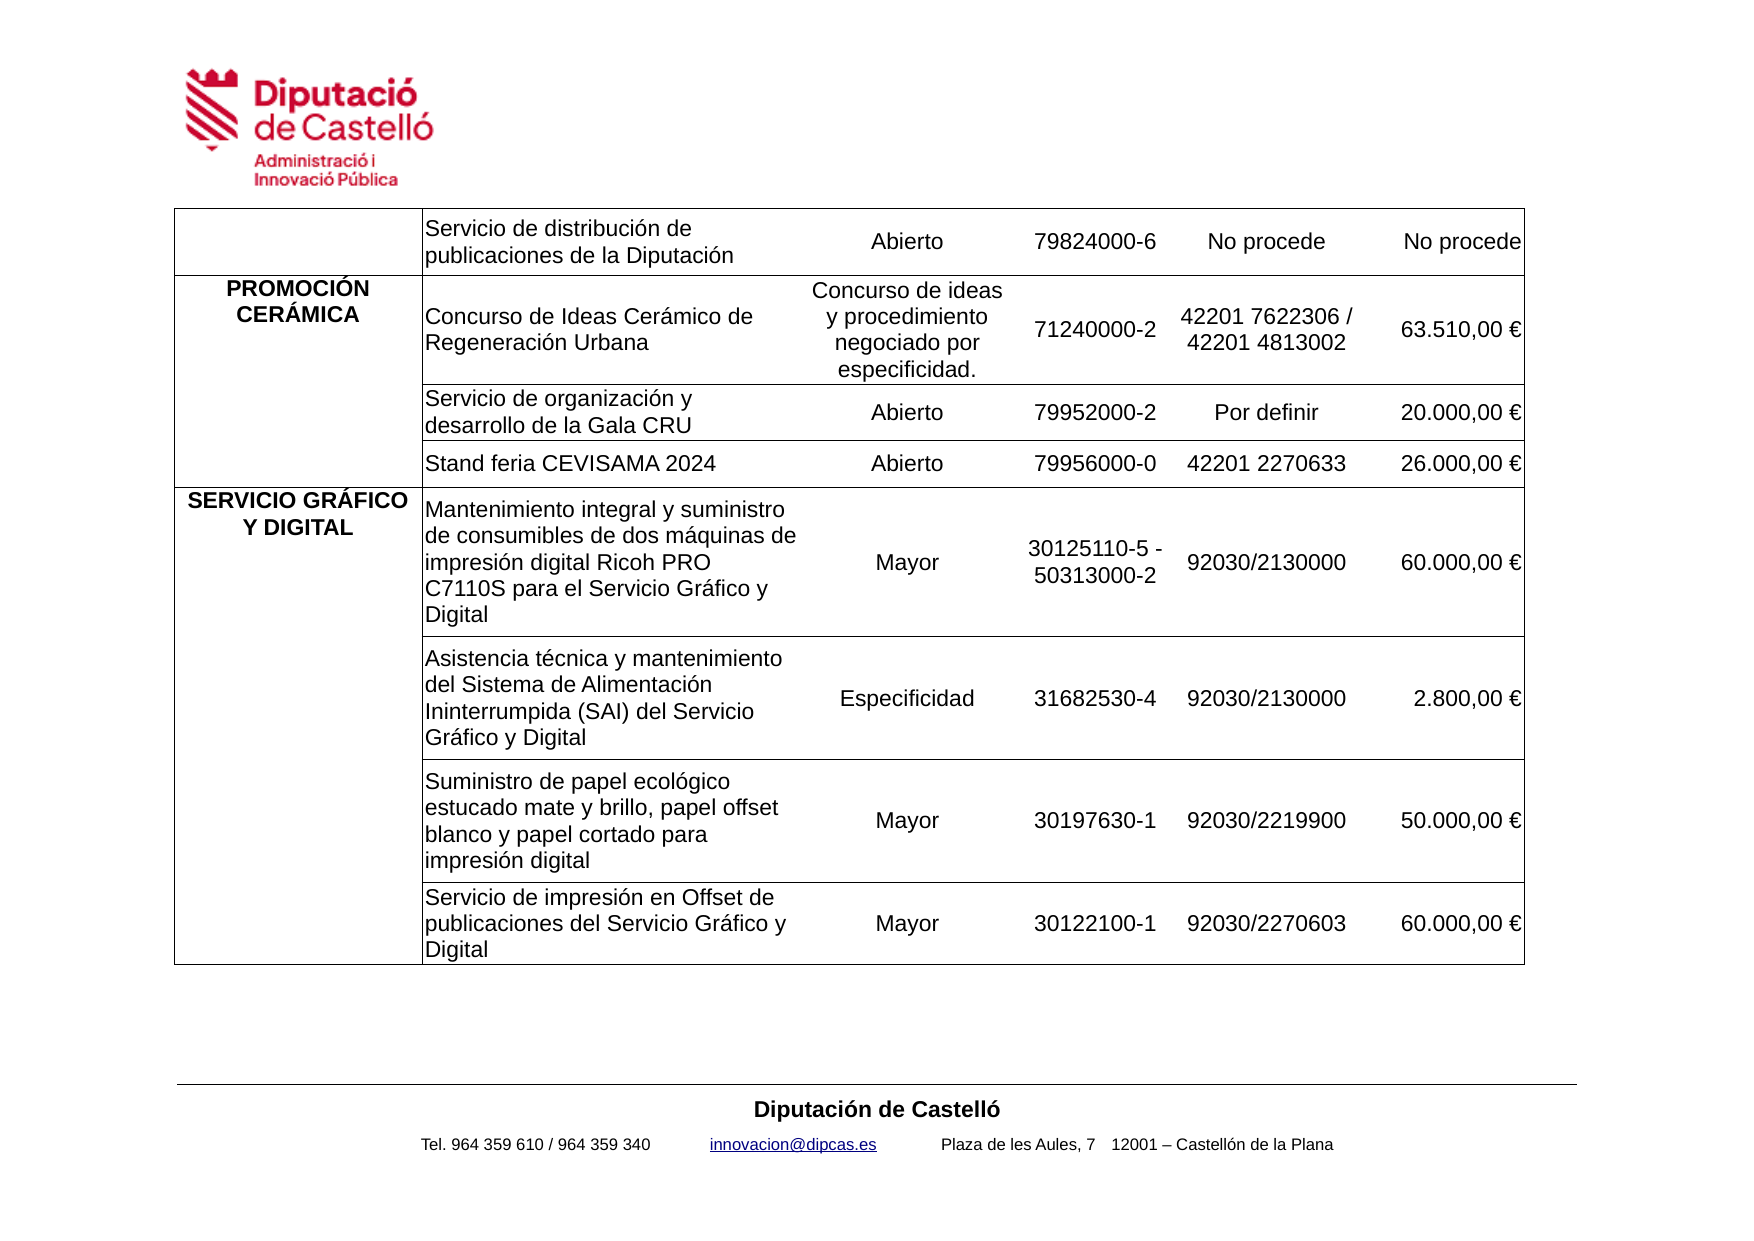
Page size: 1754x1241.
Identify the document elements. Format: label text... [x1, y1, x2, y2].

table_cell Especificidad [801, 637, 1013, 759]
table_cell 42201 7622306 / 42201 4813002 [1177, 276, 1356, 384]
table_cell Stand feria CEVISAMA 2024 [423, 441, 801, 487]
table_cell No procede [1356, 209, 1524, 275]
table_cell Mayor [801, 883, 1013, 964]
table_cell 79952000-2 [1013, 385, 1177, 439]
table_cell Mayor [801, 488, 1013, 636]
table_cell 92030/2270603 [1177, 883, 1356, 964]
table_cell 60.000,00 € [1356, 883, 1524, 964]
table_cell 26.000,00 € [1356, 441, 1524, 487]
table_cell Mantenimiento integral y suministro de consumibles de dos máquinas de impresión digital Ricoh PRO C7110S para el Servicio Gráfico y Digital [423, 488, 801, 636]
table_cell Asistencia técnica y mantenimiento del Sistema de Alimentación Ininterrumpida (SAI) del Servicio Gráfico y Digital [423, 637, 801, 759]
table_cell 92030/2219900 [1177, 760, 1356, 882]
table_cell 79824000-6 [1013, 209, 1177, 275]
table_cell 2.800,00 € [1356, 637, 1524, 759]
table_cell Por definir [1177, 385, 1356, 439]
table_cell 20.000,00 € [1356, 385, 1524, 439]
table_cell 31682530-4 [1013, 637, 1177, 759]
table_cell 30122100-1 [1013, 883, 1177, 964]
table_cell Mayor [801, 760, 1013, 882]
table_cell Suministro de papel ecológico estucado mate y brillo, papel offset blanco y papel cortado para impresión digital [423, 760, 801, 882]
table_cell Abierto [801, 385, 1013, 439]
table_cell PROMOCIÓN CERÁMICA [175, 276, 422, 487]
table_cell 79956000-0 [1013, 441, 1177, 487]
table_cell Abierto [801, 209, 1013, 275]
table_cell Servicio de organización y desarrollo de la Gala CRU [423, 385, 801, 439]
table_cell Concurso de Ideas Cerámico de Regeneración Urbana [423, 276, 801, 384]
table_cell 30125110-5 - 50313000-2 [1013, 488, 1177, 636]
table_cell 71240000-2 [1013, 276, 1177, 384]
table_cell No procede [1177, 209, 1356, 275]
table_cell SERVICIO GRÁFICO Y DIGITAL [175, 488, 422, 964]
table_cell Servicio de impresión en Offset de publicaciones del Servicio Gráfico y Digital [423, 883, 801, 964]
table_cell 63.510,00 € [1356, 276, 1524, 384]
table_cell Servicio de distribución de publicaciones de la Diputación [423, 209, 801, 275]
table_cell Abierto [801, 441, 1013, 487]
table_cell 42201 2270633 [1177, 441, 1356, 487]
table_cell 50.000,00 € [1356, 760, 1524, 882]
table_cell 92030/2130000 [1177, 488, 1356, 636]
picture [180, 59, 445, 200]
table_cell 60.000,00 € [1356, 488, 1524, 636]
table_cell Concurso de ideas y procedimiento negociado por especificidad. [801, 276, 1013, 384]
table_cell 92030/2130000 [1177, 637, 1356, 759]
table_cell 30197630-1 [1013, 760, 1177, 882]
